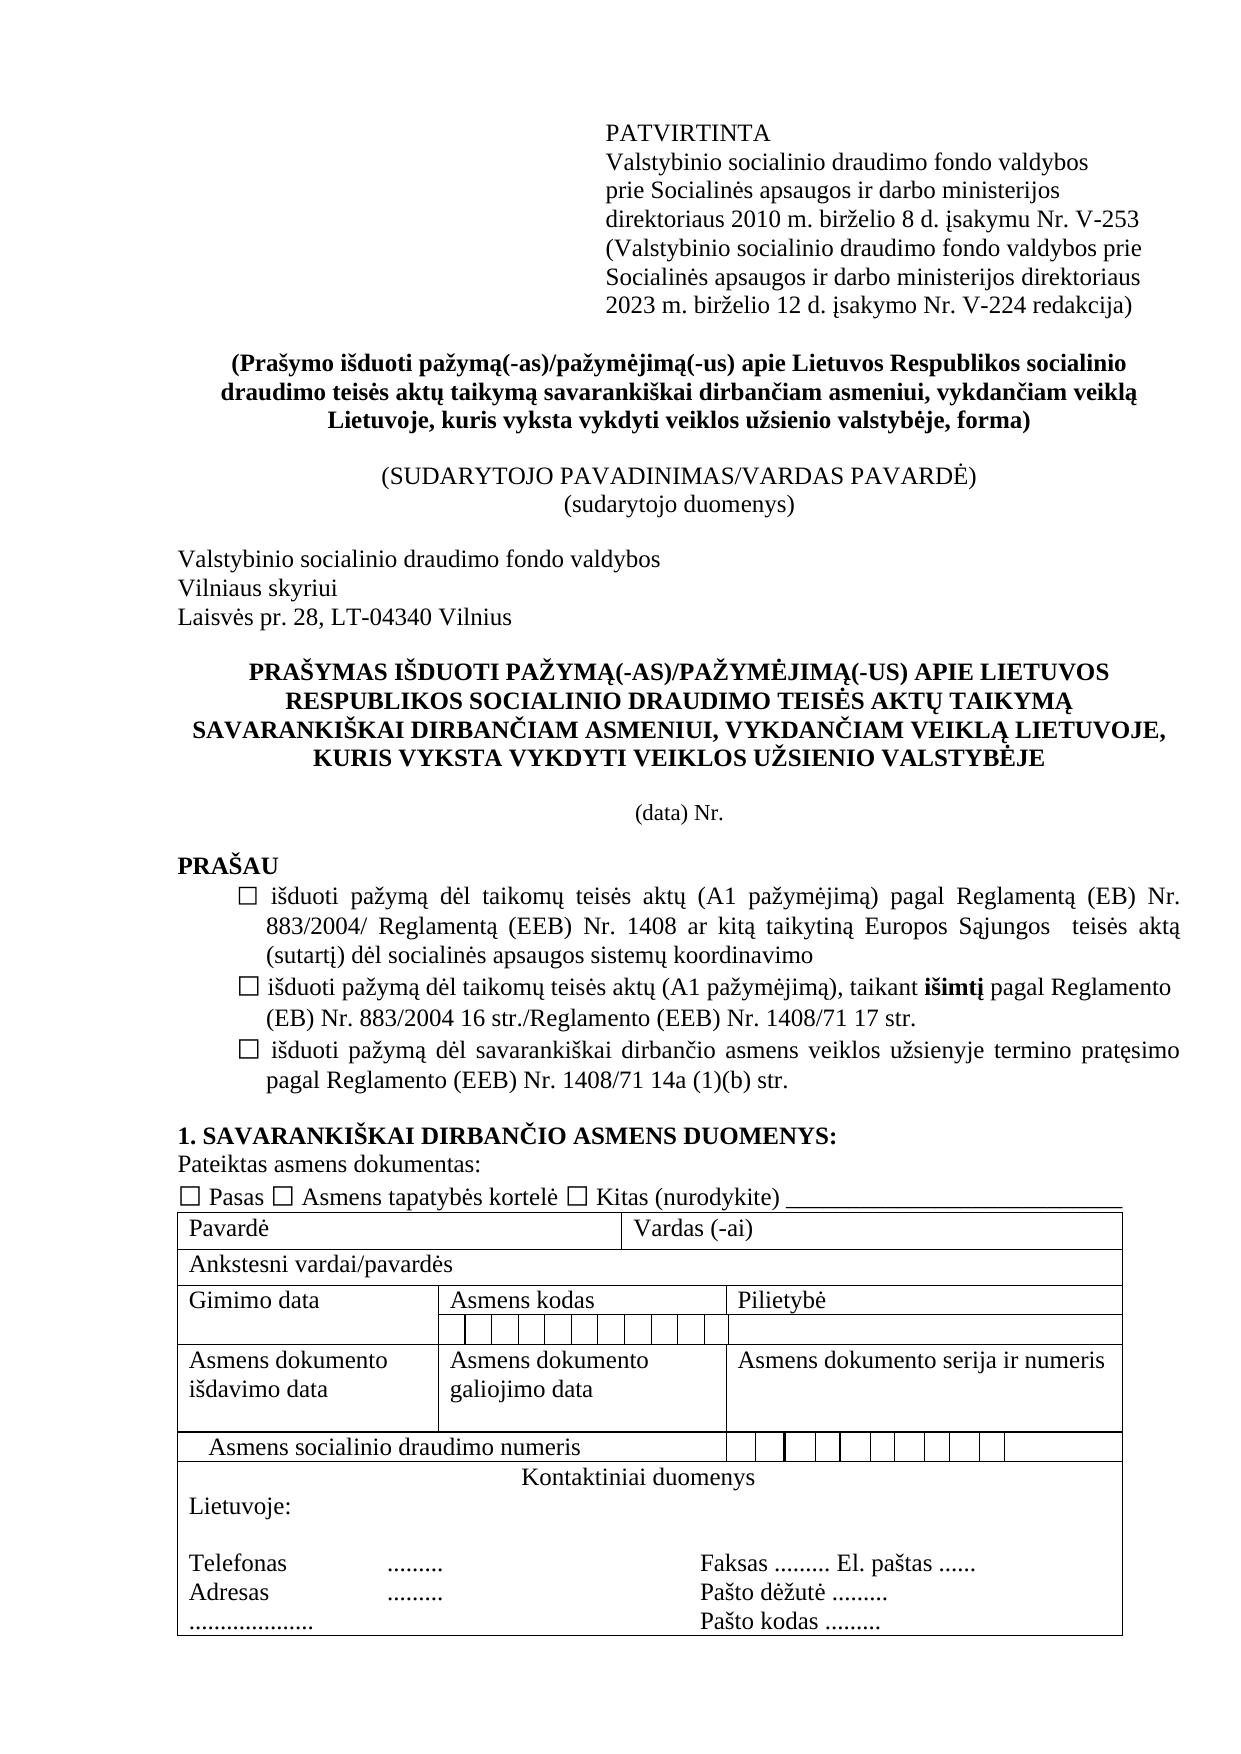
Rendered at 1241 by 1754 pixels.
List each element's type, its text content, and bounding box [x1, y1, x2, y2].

text ⬜ išduoti pažymą dėl taikomų teisės aktų (A1 pažymėjimą), taikant išimtį pagal Reglamento (EB) Nr. 883/2004 16 str./Reglamento (EEB) Nr. 1408/71 17 str. [236, 969, 1181, 1032]
table_cell [376, 1491, 688, 1548]
text (Valstybinio socialinio draudimo fondo valdybos prie [605, 233, 1181, 262]
table_cell [980, 1433, 1004, 1461]
text 1. SAVARANKIŠKAI DIRBANČIO ASMENS DUOMENYS: [177, 1121, 1181, 1149]
table_cell [950, 1433, 979, 1461]
table_cell ......... [376, 1549, 688, 1577]
table_cell Lietuvoje: [178, 1491, 376, 1548]
text (SUDARYTOJO PAVADINIMAS/VARDAS PAVARDĖ) [177, 461, 1181, 489]
table_cell [651, 1606, 688, 1635]
table_cell [786, 1433, 815, 1461]
text Valstybinio socialinio draudimo fondo valdybos [177, 544, 1181, 573]
table_cell [756, 1433, 783, 1461]
table_cell [652, 1315, 677, 1344]
text Vilniaus skyriui [177, 573, 1181, 602]
text ⬜ išduoti pažymą dėl taikomų teisės aktų (A1 pažymėjimą) pagal Reglamentą (EB) Nr. 883/2004/ Reglamentą (EEB) Nr. 1408 ar kitą taikytiną Europos Sąjungos teisės aktą (sutartį) dėl socialinės apsaugos sistemų koordinavimo [236, 880, 1181, 969]
table_cell [519, 1315, 544, 1344]
table_cell [625, 1315, 651, 1344]
table_cell [178, 1462, 376, 1491]
text Socialinės apsaugos ir darbo ministerijos direktoriaus [605, 262, 1181, 291]
table_cell Telefonas [178, 1549, 376, 1577]
table_cell Kontaktiniai duomenys [376, 1462, 901, 1491]
text Pateiktas asmens dokumentas: [177, 1149, 1181, 1178]
table_cell [871, 1433, 894, 1461]
text prie Socialinės apsaugos ir darbo ministerijos [605, 176, 1181, 204]
table_cell Gimimo data [178, 1286, 438, 1344]
table_cell Adresas [178, 1577, 376, 1606]
table_cell [816, 1433, 839, 1461]
table_cell [439, 1315, 464, 1344]
table_cell [466, 1315, 491, 1344]
text ⬜ Pasas ⬜ Asmens tapatybės kortelė ⬜ Kitas (nurodykite) [177, 1178, 1181, 1212]
table_header Pavardė [178, 1213, 621, 1248]
text 2023 m. birželio 12 d. įsakymo Nr. V-224 redakcija) [605, 291, 1181, 319]
table_cell [729, 1315, 1122, 1344]
text Laisvės pr. 28, LT-04340 Vilnius [177, 602, 1181, 631]
text direktoriaus 2010 m. birželio 8 d. įsakymu Nr. V-253 [605, 204, 1181, 233]
table_cell [925, 1433, 949, 1461]
table_cell [901, 1462, 1122, 1491]
table_cell [841, 1433, 870, 1461]
table_cell [727, 1433, 755, 1461]
table_header Vardas (-ai) [622, 1213, 1122, 1248]
text Prašymas išduoti pažymą(-as)/pažymėjimą(-us) apie Lietuvos Respublikos socialinio draudimo teisės aktų taikymą savarankiškai dirbančiam asmeniui, vykdančiam veiklą Lietuvoje, kuris vyksta vykdyti veiklos užsienio valstybėje [177, 657, 1181, 772]
table_cell Asmens dokumento galiojimo data [439, 1345, 726, 1431]
table_cell Asmens dokumento išdavimo data [178, 1345, 438, 1431]
table_cell [705, 1315, 728, 1344]
text (data) Nr. [177, 798, 1181, 825]
table_cell [572, 1315, 597, 1344]
text (sudarytojo duomenys) [177, 489, 1181, 518]
text (Prašymo išduoti pažymą(-as)/pažymėjimą(-us) apie Lietuvos Respublikos socialinio draudimo teisės aktų taikymą savarankiškai dirbančiam asmeniui, vykdančiam veiklą Lietuvoje, kuris vyksta vykdyti veiklos užsienio valstybėje, forma) [177, 348, 1181, 434]
table_cell Pilietybė [727, 1286, 1122, 1314]
table_cell [895, 1433, 924, 1461]
text PRAŠAU [177, 851, 1181, 880]
table_cell [492, 1315, 518, 1344]
table_cell Asmens socialinio draudimo numeris [178, 1433, 726, 1461]
table_cell Ankstesni vardai/pavardės [178, 1250, 1122, 1284]
text Valstybinio socialinio draudimo fondo valdybos [605, 147, 1181, 176]
table_cell Asmens kodas [439, 1286, 726, 1314]
table_cell [678, 1315, 704, 1344]
table_cell Pašto dėžutė ......... [689, 1577, 1122, 1606]
text ⬜ išduoti pažymą dėl savarankiškai dirbančio asmens veiklos užsienyje termino pratęsimo pagal Reglamento (EEB) Nr. 1408/71 14a (1)(b) str. [236, 1032, 1181, 1094]
table_cell Faksas ......... El. paštas ...... [689, 1549, 1122, 1577]
table_cell [689, 1491, 1122, 1548]
table_cell [545, 1315, 571, 1344]
table_cell [598, 1315, 624, 1344]
text PATVIRTINTA [605, 118, 1181, 147]
table_cell [1005, 1433, 1122, 1461]
table_cell .................... [178, 1606, 651, 1635]
table_cell ......... [376, 1577, 688, 1606]
table_cell Asmens dokumento serija ir numeris [727, 1345, 1122, 1431]
table_cell Pašto kodas ......... [689, 1606, 1122, 1635]
